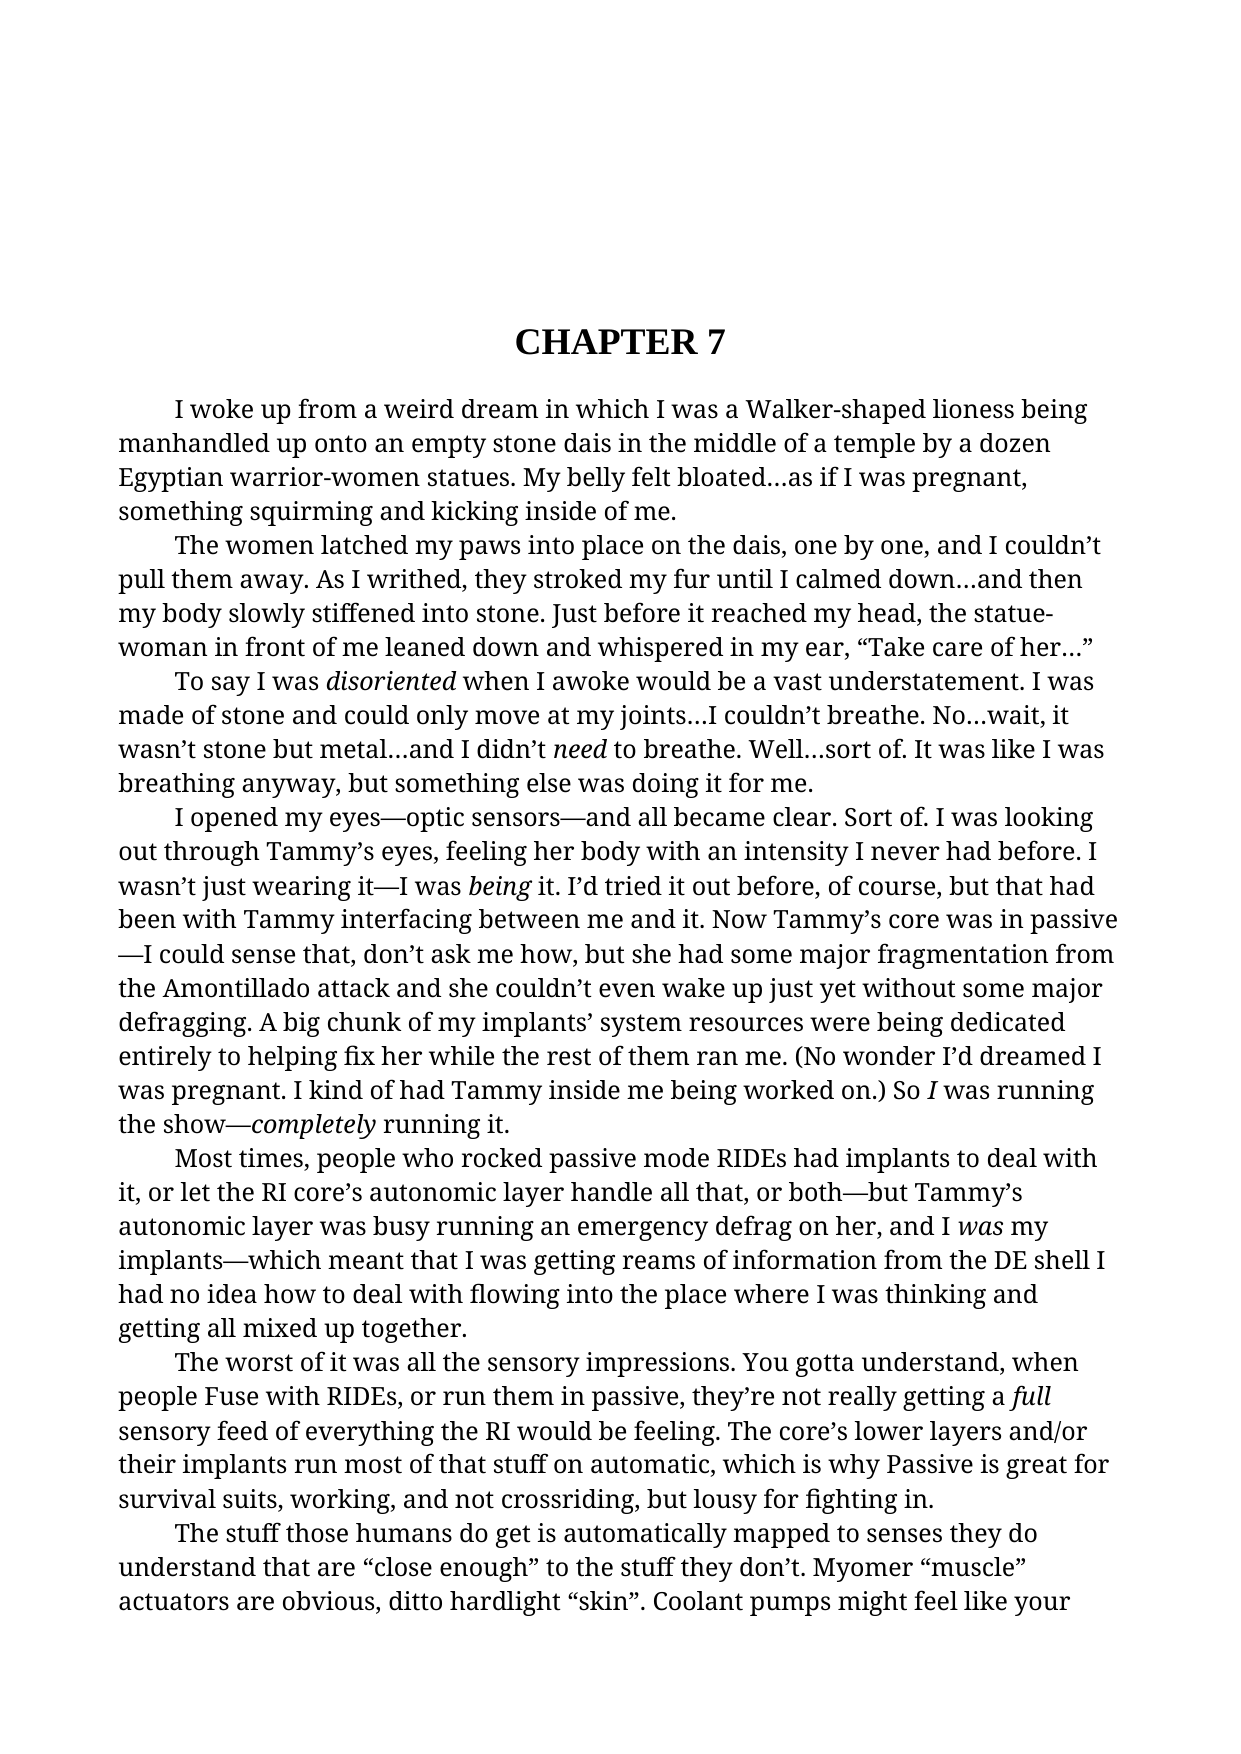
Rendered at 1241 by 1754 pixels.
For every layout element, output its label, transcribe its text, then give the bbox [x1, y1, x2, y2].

text The women latched my paws into place on the dais, one by one, and I couldn’t pull them away. As I writhed, they stroked my fur until I calmed down…and then my body slowly stiffened into stone. Just before it reached my head, the statue-woman in front of me leaned down and whispered in my ear, “Take care of her…” [118, 527, 1122, 664]
text To say I was disoriented when I awoke would be a vast understatement. I was made of stone and could only move at my joints…I couldn’t breathe. No…wait, it wasn’t stone but metal…and I didn’t need to breathe. Well…sort of. It was like I was breathing anyway, but something else was doing it for me. [118, 664, 1122, 800]
text I woke up from a weird dream in which I was a Walker-shaped lioness being manhandled up onto an empty stone dais in the middle of a temple by a dozen Egyptian warrior-women statues. My belly felt bloated…as if I was pregnant, something squirming and kicking inside of me. [118, 391, 1122, 527]
text The stuff those humans do get is automatically mapped to senses they do understand that are “close enough” to the stuff they don’t. Myomer “muscle” actuators are obvious, ditto hardlight “skin”. Coolant pumps might feel like your [118, 1515, 1122, 1617]
text Most times, people who rocked passive mode RIDEs had implants to deal with it, or let the RI core’s autonomic layer handle all that, or both—but Tammy’s autonomic layer was busy running an emergency defrag on her, and I was my implants—which meant that I was getting reams of information from the DE shell I had no idea how to deal with flowing into the place where I was thinking and getting all mixed up together. [118, 1141, 1122, 1345]
text CHAPTER 7 [118, 319, 1122, 362]
text The worst of it was all the sensory impressions. You gotta understand, when people Fuse with RIDEs, or run them in passive, they’re not really getting a full sensory feed of everything the RI would be feeling. The core’s lower layers and/or their implants run most of that stuff on automatic, which is why Passive is great for survival suits, working, and not crossriding, but lousy for fighting in. [118, 1345, 1122, 1515]
text I opened my eyes—optic sensors—and all became clear. Sort of. I was looking out through Tammy’s eyes, feeling her body with an intensity I never had before. I wasn’t just wearing it—I was being it. I’d tried it out before, of course, but that had been with Tammy interfacing between me and it. Now Tammy’s core was in passive—I could sense that, don’t ask me how, but she had some major fragmentation from the Amontillado attack and she couldn’t even wake up just yet without some major defragging. A big chunk of my implants’ system resources were being dedicated entirely to helping fix her while the rest of them ran me. (No wonder I’d dreamed I was pregnant. I kind of had Tammy inside me being worked on.) So I was running the show—completely running it. [118, 800, 1122, 1141]
